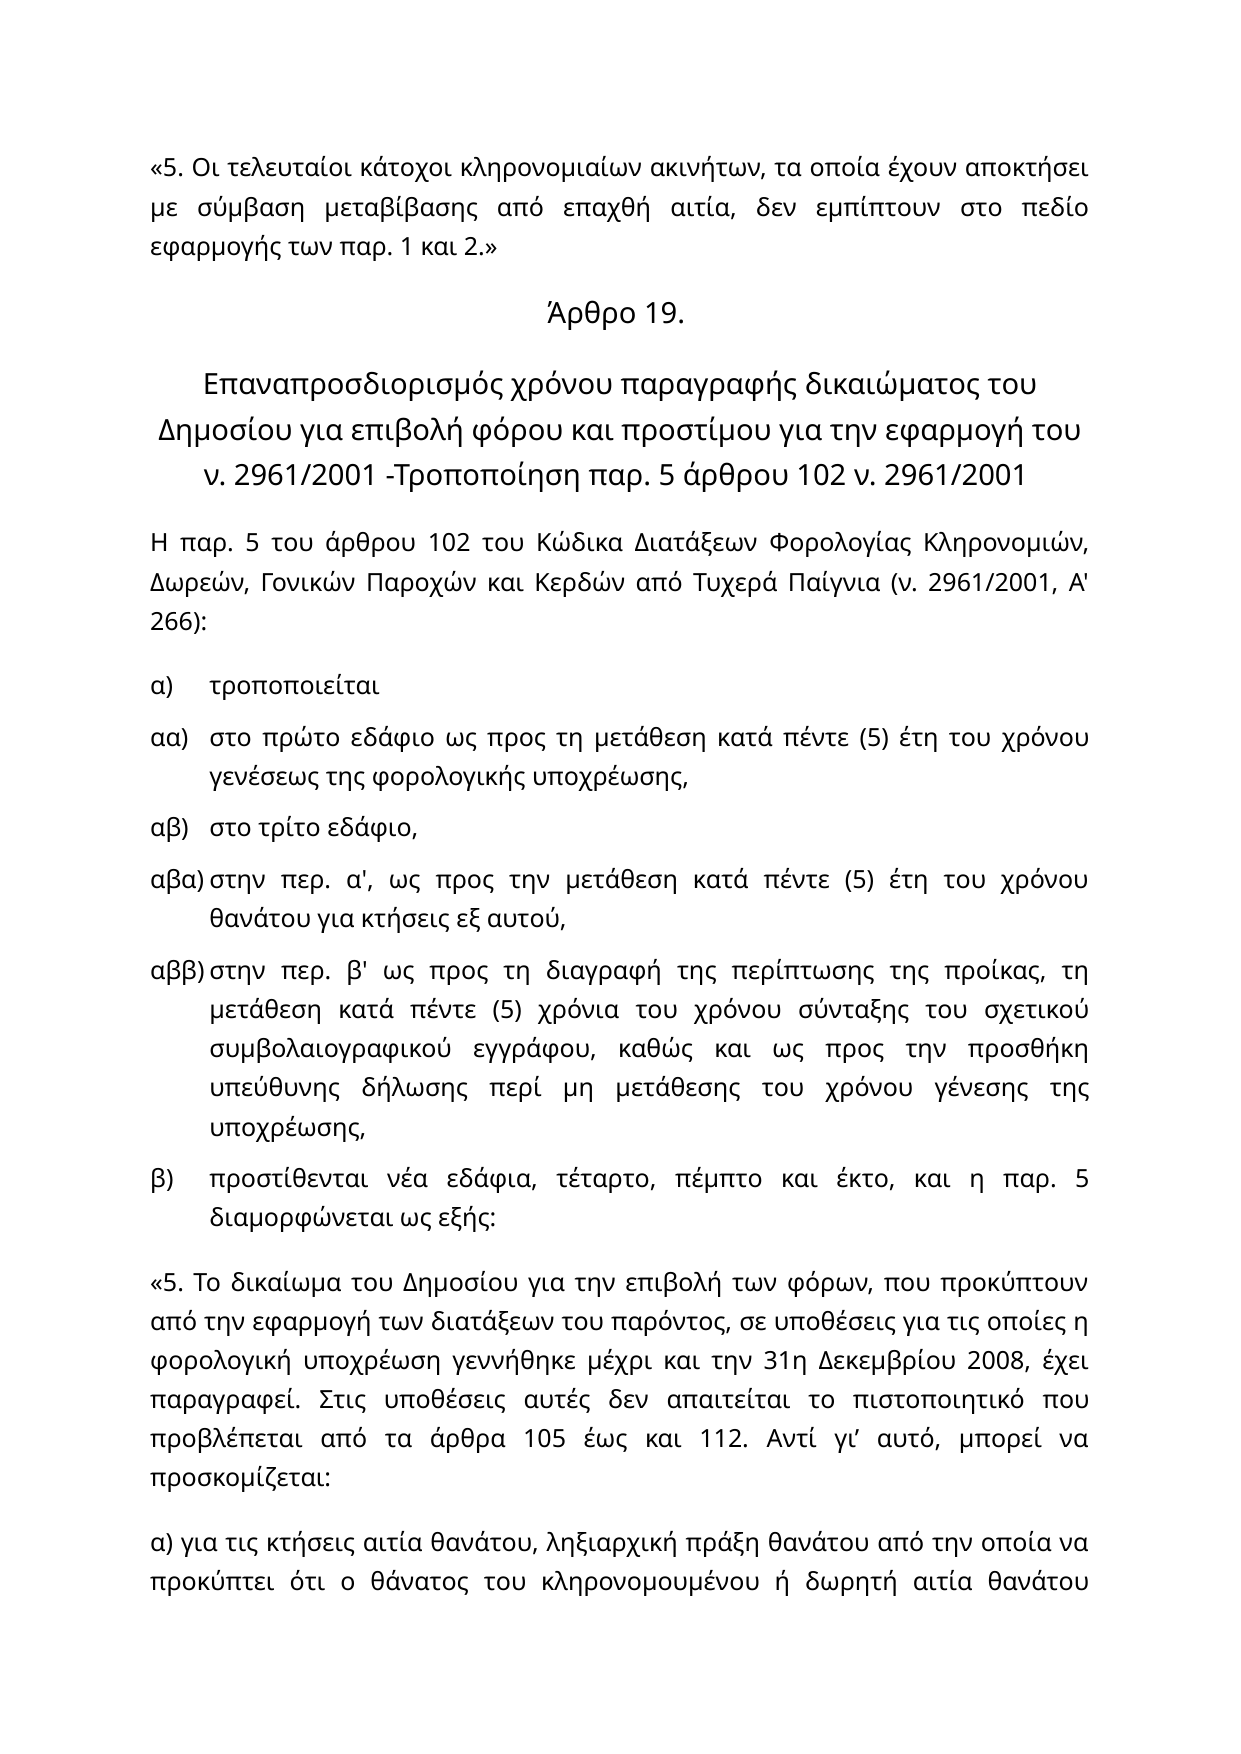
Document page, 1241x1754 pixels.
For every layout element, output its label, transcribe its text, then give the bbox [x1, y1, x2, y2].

list αβ) στο τρίτο εδάφιο, [150, 810, 1090, 844]
text α) για τις κτήσεις αιτία θανάτου, ληξιαρχική πράξη θανάτου από την οποία να προκύπτει ότι ο θάνατος του κληρονομουμένου ή δωρητή αιτία θανάτου [150, 1524, 1090, 1597]
list αβα) στην περ. α', ως προς την μετάθεση κατά πέντε (5) έτη του χρόνου θανάτου για κτήσεις εξ αυτού, [150, 862, 1090, 935]
text «5. Το δικαίωμα του Δημοσίου για την επιβολή των φόρων, που προκύπτουν από την εφαρμογή των διατάξεων του παρόντος, σε υποθέσεις για τις οποίες η φορολογική υποχρέωση γεννήθηκε μέχρι και την 31η Δεκεμβρίου 2008, έχει παραγραφεί. Στις υποθέσεις αυτές δεν απαιτείται το πιστοποιητικό που προβλέπεται από τα άρθρα 105 έως και 112. Αντί γι’ αυτό, μπορεί να προσκομίζεται: [150, 1264, 1090, 1494]
list αββ) στην περ. β' ως προς τη διαγραφή της περίπτωσης της προίκας, τη μετάθεση κατά πέντε (5) χρόνια του χρόνου σύνταξης του σχετικού συμβολαιογραφικού εγγράφου, καθώς και ως προς την προσθήκη υπεύθυνης δήλωσης περί μη μετάθεσης του χρόνου γένεσης της υποχρέωσης, [150, 952, 1090, 1143]
subtitle Επαναπροσδιορισμός χρόνου παραγραφής δικαιώματος του Δημοσίου για επιβολή φόρου και προστίμου για την εφαρμογή του ν. 2961/2001 -Τροποποίηση παρ. 5 άρθρου 102 ν. 2961/2001 [150, 363, 1090, 494]
list β) προστίθενται νέα εδάφια, τέταρτο, πέμπτο και έκτο, και η παρ. 5 διαμορφώνεται ως εξής: [150, 1161, 1090, 1234]
text «5. Οι τελευταίοι κάτοχοι κληρονομιαίων ακινήτων, τα οποία έχουν αποκτήσει με σύμβαση μεταβίβασης από επαχθή αιτία, δεν εμπίπτουν στο πεδίο εφαρμογής των παρ. 1 και 2.» [150, 150, 1090, 262]
text Η παρ. 5 του άρθρου 102 του Κώδικα Διατάξεων Φορολογίας Κληρονομιών, Δωρεών, Γονικών Παροχών και Κερδών από Τυχερά Παίγνια (ν. 2961/2001, Α' 266): [150, 525, 1090, 637]
list α) τροποποιείται [150, 667, 1090, 702]
list αα) στο πρώτο εδάφιο ως προς τη μετάθεση κατά πέντε (5) έτη του χρόνου γενέσεως της φορολογικής υποχρέωσης, [150, 719, 1090, 792]
subtitle Άρθρο 19. [150, 292, 1090, 332]
